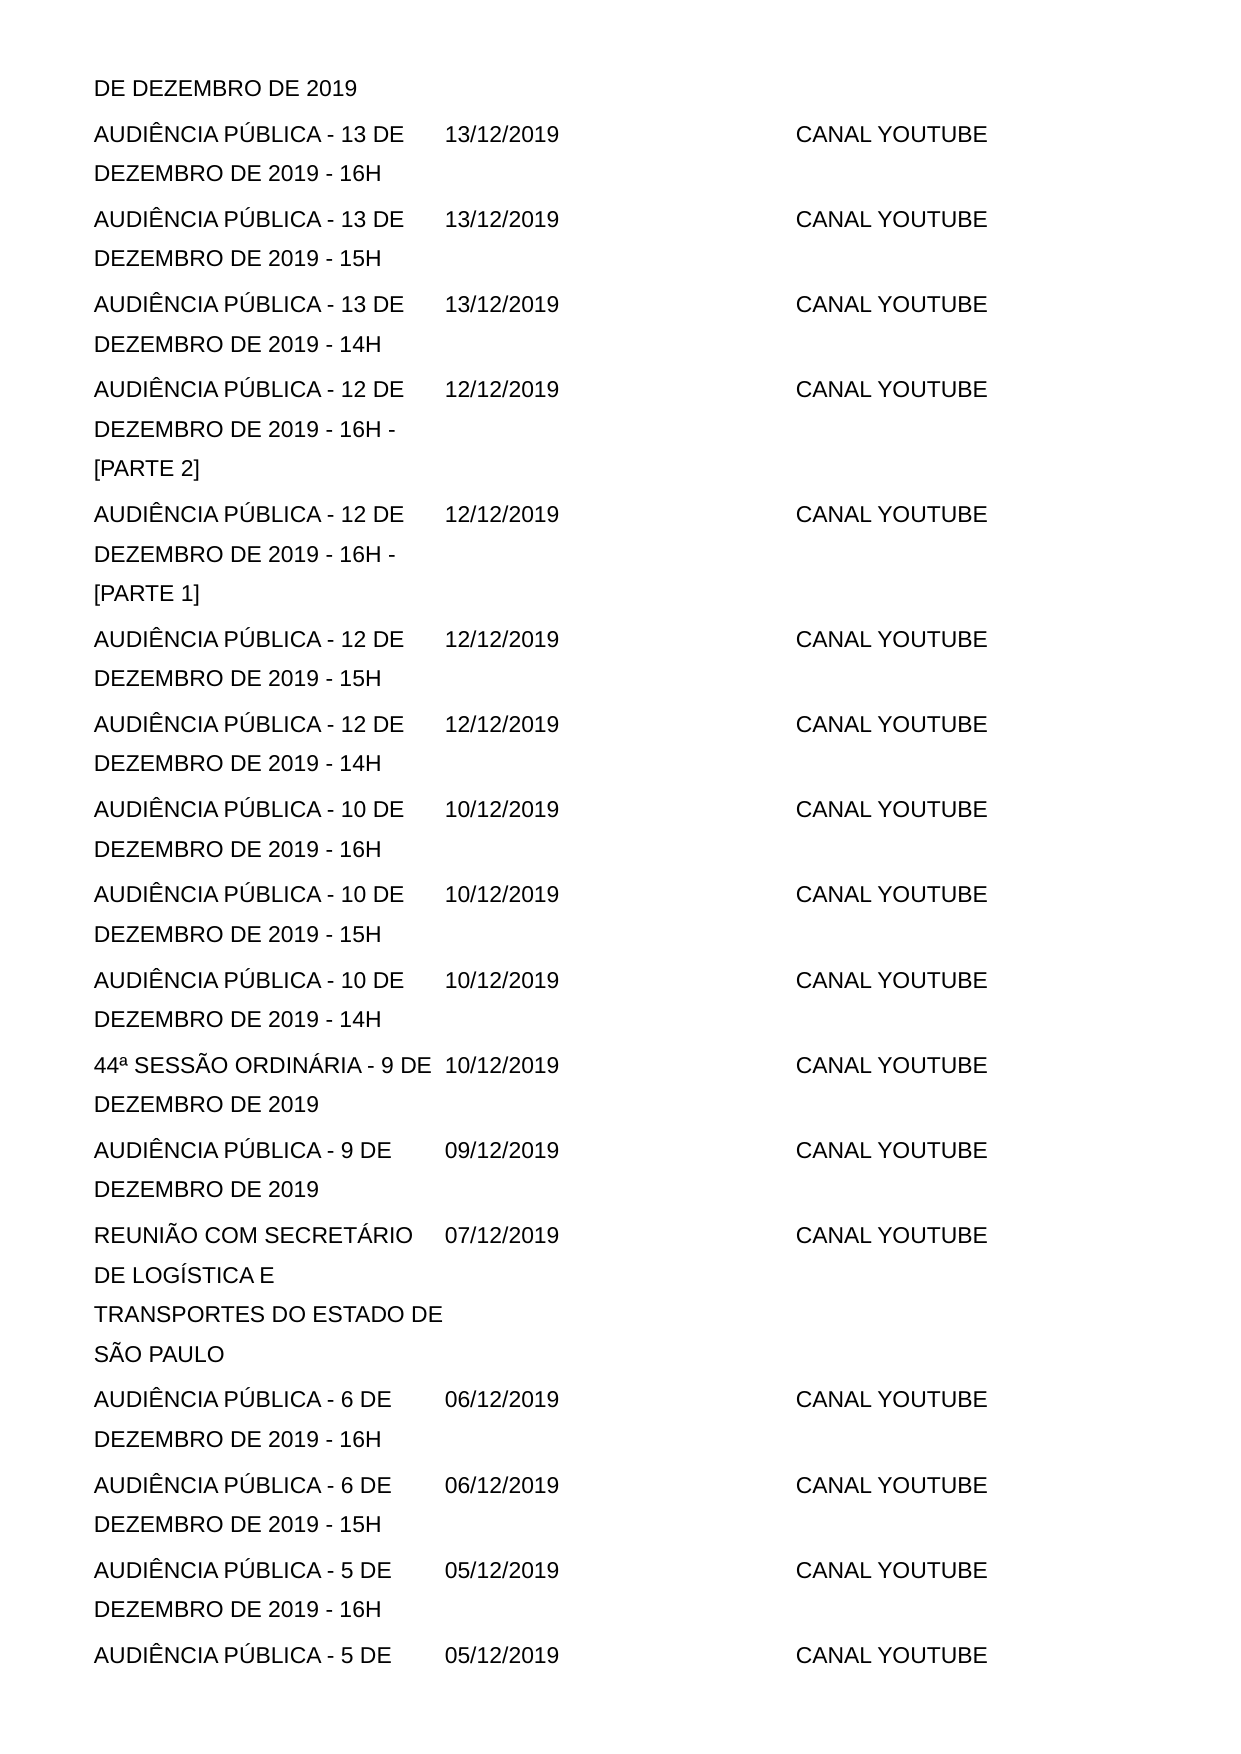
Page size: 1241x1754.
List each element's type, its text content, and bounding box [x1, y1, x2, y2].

table_cell CANAL YOUTUBE [796, 1052, 1146, 1137]
table_cell 09/12/2019 [445, 1137, 796, 1222]
table_cell CANAL YOUTUBE [796, 881, 1146, 967]
table_cell AUDIÊNCIA PÚBLICA - 5 DE DEZEMBRO DE 2019 - 16H [94, 1557, 444, 1642]
table_cell 05/12/2019 [445, 1557, 796, 1642]
table_cell AUDIÊNCIA PÚBLICA - 12 DE DEZEMBRO DE 2019 - 14H [94, 711, 444, 796]
table_cell REUNIÃO COM SECRETÁRIO DE LOGÍSTICA E TRANSPORTES DO ESTADO DE SÃO PAULO [94, 1222, 444, 1386]
table_cell CANAL YOUTUBE [796, 626, 1146, 711]
table_cell CANAL YOUTUBE [796, 206, 1146, 291]
table_cell [445, 75, 796, 121]
table_cell AUDIÊNCIA PÚBLICA - 10 DE DEZEMBRO DE 2019 - 15H [94, 881, 444, 967]
table_cell 06/12/2019 [445, 1386, 796, 1472]
table_cell [796, 75, 1146, 121]
table_cell 06/12/2019 [445, 1472, 796, 1557]
table_cell AUDIÊNCIA PÚBLICA - 12 DE DEZEMBRO DE 2019 - 16H - [PARTE 2] [94, 376, 444, 501]
table_cell AUDIÊNCIA PÚBLICA - 13 DE DEZEMBRO DE 2019 - 15H [94, 206, 444, 291]
table_cell 13/12/2019 [445, 206, 796, 291]
table_cell AUDIÊNCIA PÚBLICA - 9 DE DEZEMBRO DE 2019 [94, 1137, 444, 1222]
table_cell 44ª SESSÃO ORDINÁRIA - 9 DE DEZEMBRO DE 2019 [94, 1052, 444, 1137]
table_cell AUDIÊNCIA PÚBLICA - 6 DE DEZEMBRO DE 2019 - 15H [94, 1472, 444, 1557]
table_cell 07/12/2019 [445, 1222, 796, 1386]
table_cell AUDIÊNCIA PÚBLICA - 13 DE DEZEMBRO DE 2019 - 16H [94, 121, 444, 206]
table_cell 10/12/2019 [445, 796, 796, 881]
table_cell 05/12/2019 [445, 1642, 796, 1668]
table_cell AUDIÊNCIA PÚBLICA - 10 DE DEZEMBRO DE 2019 - 14H [94, 967, 444, 1052]
table_cell 12/12/2019 [445, 376, 796, 501]
table_cell 13/12/2019 [445, 291, 796, 376]
table_cell CANAL YOUTUBE [796, 1386, 1146, 1472]
table_cell CANAL YOUTUBE [796, 376, 1146, 501]
table_cell CANAL YOUTUBE [796, 711, 1146, 796]
table_cell CANAL YOUTUBE [796, 1472, 1146, 1557]
table_cell CANAL YOUTUBE [796, 1557, 1146, 1642]
table_cell CANAL YOUTUBE [796, 796, 1146, 881]
table_cell CANAL YOUTUBE [796, 291, 1146, 376]
table_cell AUDIÊNCIA PÚBLICA - 13 DE DEZEMBRO DE 2019 - 14H [94, 291, 444, 376]
table_cell CANAL YOUTUBE [796, 501, 1146, 626]
table_cell AUDIÊNCIA PÚBLICA - 12 DE DEZEMBRO DE 2019 - 15H [94, 626, 444, 711]
table_cell 12/12/2019 [445, 626, 796, 711]
table_cell 10/12/2019 [445, 967, 796, 1052]
table_cell 12/12/2019 [445, 501, 796, 626]
table_cell 12/12/2019 [445, 711, 796, 796]
table_cell CANAL YOUTUBE [796, 1642, 1146, 1668]
table_cell CANAL YOUTUBE [796, 1137, 1146, 1222]
table_cell CANAL YOUTUBE [796, 967, 1146, 1052]
table_cell AUDIÊNCIA PÚBLICA - 6 DE DEZEMBRO DE 2019 - 16H [94, 1386, 444, 1472]
table_cell AUDIÊNCIA PÚBLICA - 10 DE DEZEMBRO DE 2019 - 16H [94, 796, 444, 881]
table_cell CANAL YOUTUBE [796, 121, 1146, 206]
table_cell 13/12/2019 [445, 121, 796, 206]
table_cell 10/12/2019 [445, 881, 796, 967]
table_cell CANAL YOUTUBE [796, 1222, 1146, 1386]
table_cell DE DEZEMBRO DE 2019 [94, 75, 444, 121]
table_cell AUDIÊNCIA PÚBLICA - 12 DE DEZEMBRO DE 2019 - 16H - [PARTE 1] [94, 501, 444, 626]
table_cell AUDIÊNCIA PÚBLICA - 5 DE [94, 1642, 444, 1668]
table_cell 10/12/2019 [445, 1052, 796, 1137]
